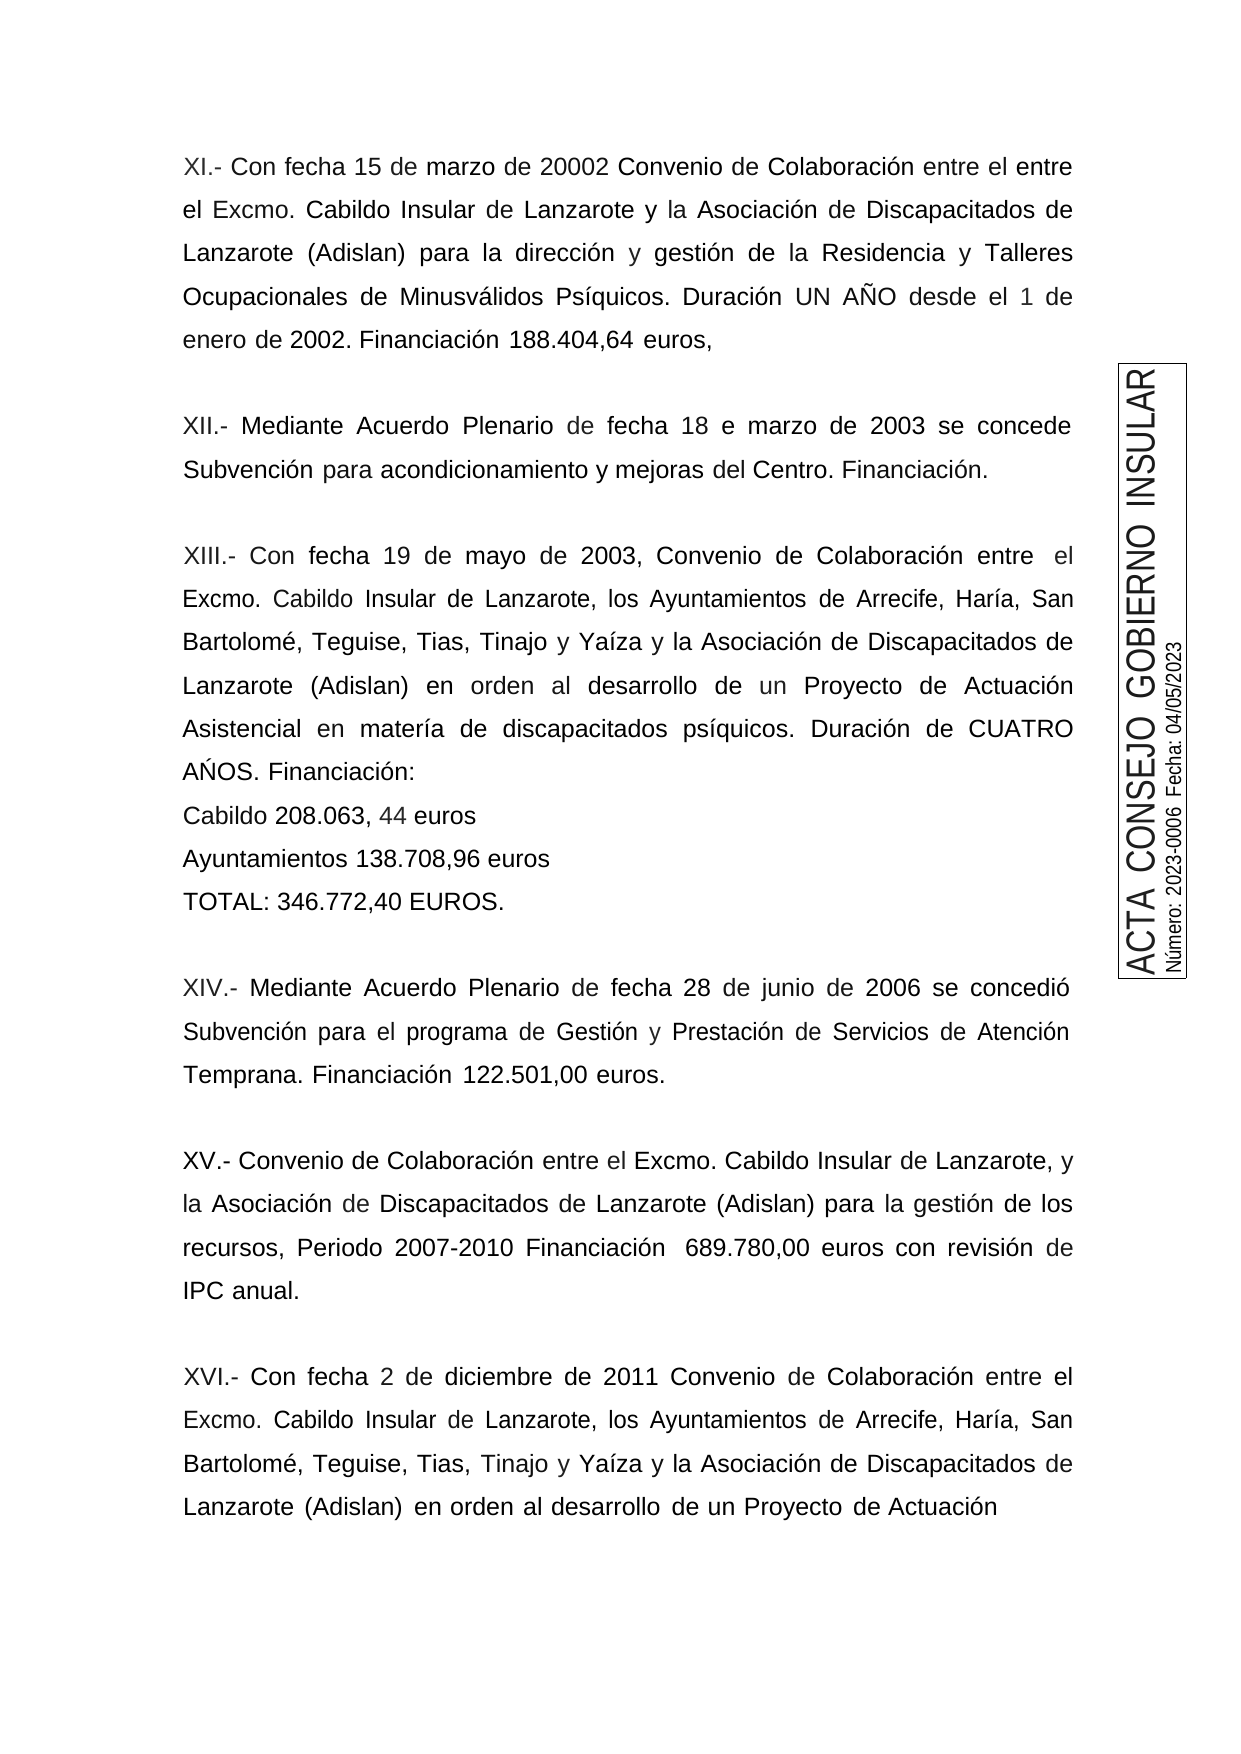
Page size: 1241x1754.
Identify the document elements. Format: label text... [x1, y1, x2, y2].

text Cabildo 208.063, 44 euros [183, 801, 1118, 829]
text XV.- Convenio de Colaboración entre el Excmo. Cabildo Insular de Lanzarote, y la Asociación de Discapacitados de Lanzarote (Adislan) para la gestión de los recursos, Periodo 2007-2010 Financiación 689.780,00 euros con revisión de IPC anual. [182, 1146, 1073, 1304]
text TOTAL: 346.772,40 EUROS. [183, 887, 1118, 916]
text XIII.- Con fecha 19 de mayo de 2003, Convenio de Colaboración entre el Excmo. Cabildo Insular de Lanzarote, los Ayuntamientos de Arrecife, Haría, San Bartolomé, Teguise, Tias, Tinajo y Yaíza y la Asociación de Discapacitados de Lanzarote (Adislan) en orden al desarrollo de un Proyecto de Actuación Asistencial en matería de discapacitados psíquicos. Duración de CUATRO AŃOS. Financiación: [182, 541, 1074, 786]
text XII.- Mediante Acuerdo Plenario de fecha 18 e marzo de 2003 se concede Subvención para acondicionamiento y mejoras del Centro. Financiación. [182, 411, 1072, 483]
text ACTA CONSEJO GOBIERNO INSULAR [1119, 365, 1161, 978]
text [1187, 887, 1221, 916]
text Número: 2023-0006 Fecha: 04/05/2023 [1162, 367, 1184, 978]
text [1187, 801, 1221, 829]
text XI.- Con fecha 15 de marzo de 20002 Convenio de Colaboración entre el entre el Excmo. Cabildo Insular de Lanzarote y la Asociación de Discapacitados de Lanzarote (Adislan) para la dirección y gestión de la Residencia y Talleres Ocupacionales de Minusválidos Psíquicos. Duración UN AÑO desde el 1 de enero de 2002. Financiación 188.404,64 euros, [182, 152, 1073, 354]
text XIV.- Mediante Acuerdo Plenario de fecha 28 de junio de 2006 se concedió Subvención para el programa de Gestión y Prestación de Servicios de Atención Temprana. Financiación 122.501,00 euros. [182, 973, 1070, 1088]
text XVI.- Con fecha 2 de diciembre de 2011 Convenio de Colaboración entre el Excmo. Cabildo Insular de Lanzarote, los Ayuntamientos de Arrecife, Haría, San Bartolomé, Teguise, Tias, Tinajo y Yaíza y la Asociación de Discapacitados de Lanzarote (Adislan) en orden al desarrollo de un Proyecto de Actuación [183, 1362, 1073, 1521]
text Ayuntamientos 138.708,96 euros [182, 844, 1118, 873]
text [1187, 844, 1221, 873]
